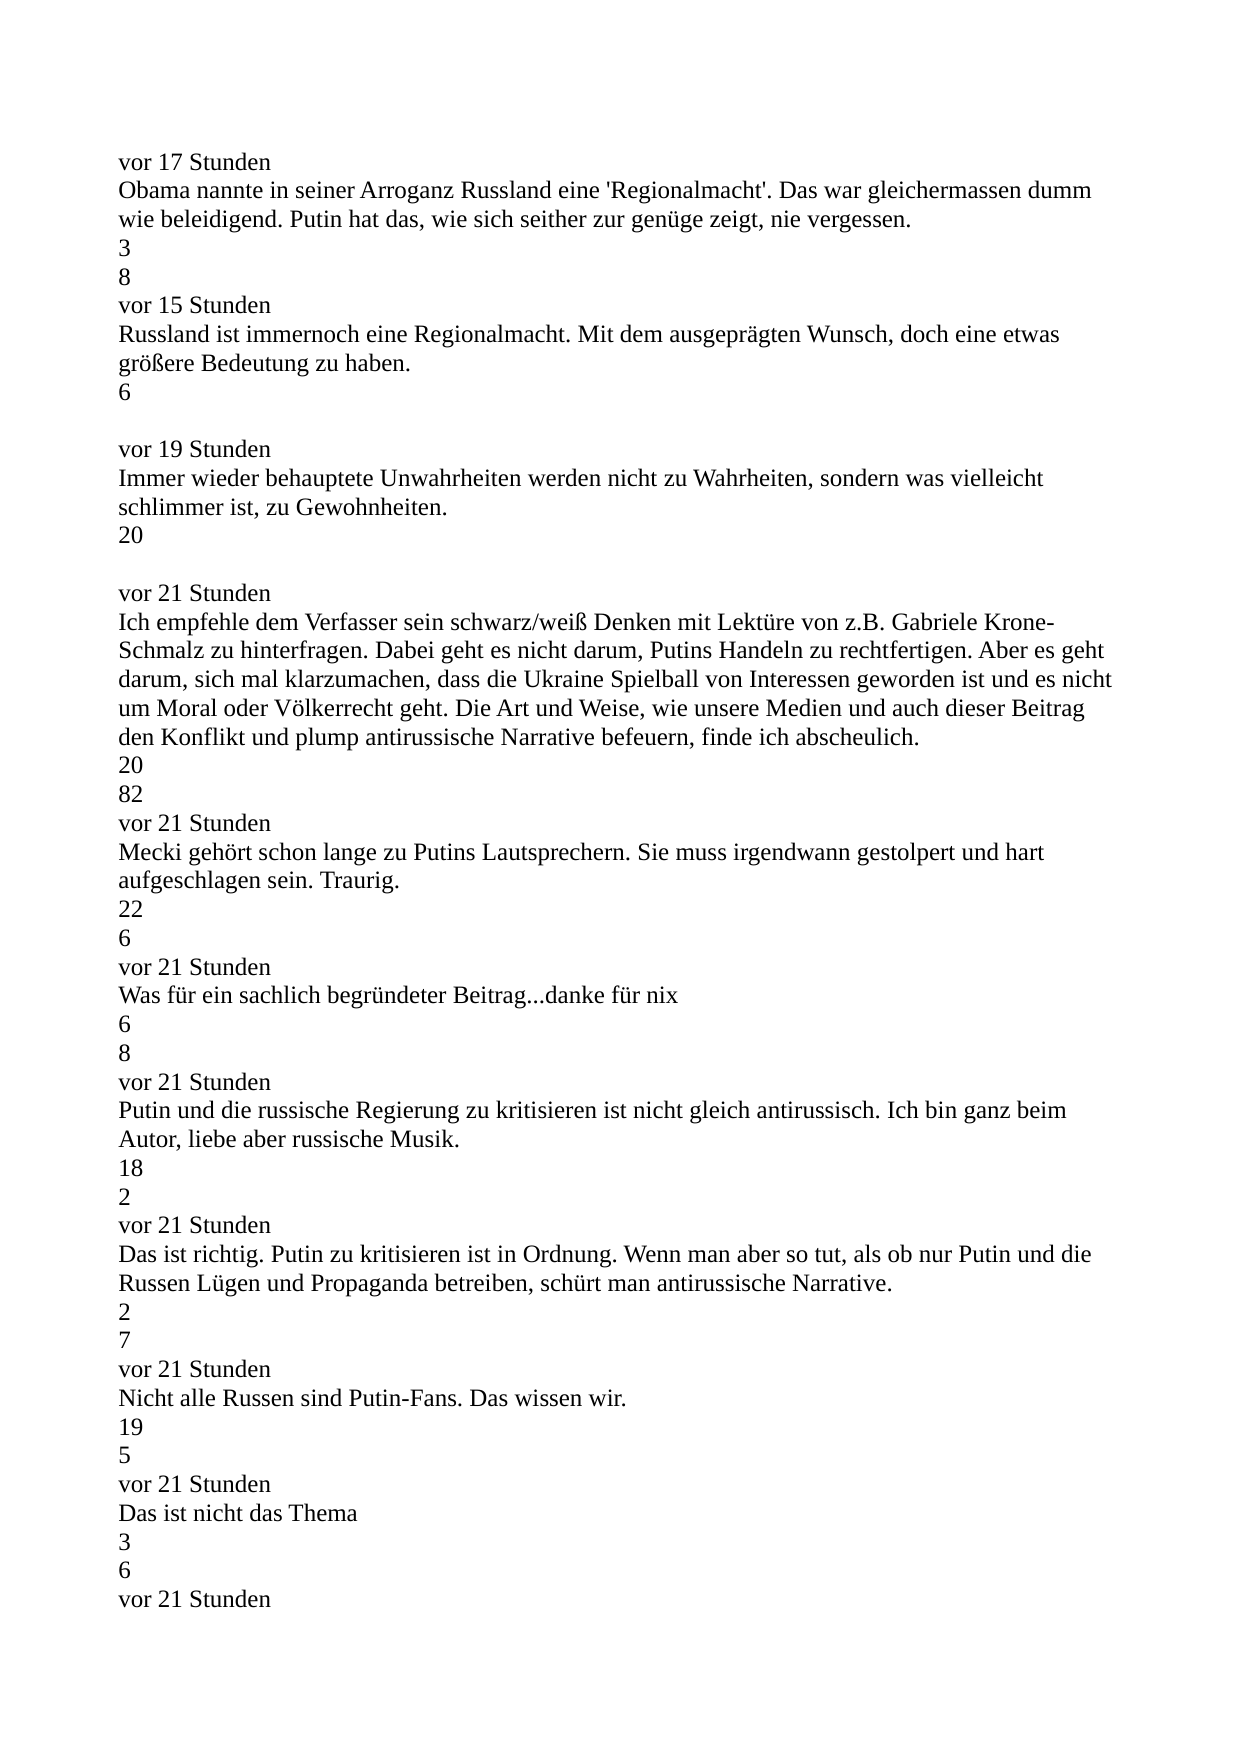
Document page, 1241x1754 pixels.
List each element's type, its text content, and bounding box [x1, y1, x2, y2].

text 82 [118, 779, 1122, 808]
text Immer wieder behauptete Unwahrheiten werden nicht zu Wahrheiten, sondern was vielleicht schlimmer ist, zu Gewohnheiten. [118, 463, 1122, 521]
text Ich empfehle dem Verfasser sein schwarz/weiß Denken mit Lektüre von z.B. Gabriele Krone-Schmalz zu hinterfragen. Dabei geht es nicht darum, Putins Handeln zu rechtfertigen. Aber es geht darum, sich mal klarzumachen, dass die Ukraine Spielball von Interessen geworden ist und es nicht um Moral oder Völkerrecht geht. Die Art und Weise, wie unsere Medien und auch dieser Beitrag den Konflikt und plump antirussische Narrative befeuern, finde ich abscheulich. [118, 607, 1122, 751]
text vor 21 Stunden [118, 952, 1122, 981]
text 18 [118, 1153, 1122, 1182]
text 7 [118, 1326, 1122, 1354]
text 22 [118, 894, 1122, 923]
text 19 [118, 1412, 1122, 1441]
text 20 [118, 751, 1122, 779]
text vor 15 Stunden [118, 291, 1122, 319]
text 6 [118, 377, 1122, 406]
text vor 19 Stunden [118, 434, 1122, 463]
text 6 [118, 923, 1122, 952]
text vor 21 Stunden [118, 1067, 1122, 1096]
text vor 21 Stunden [118, 578, 1122, 607]
text Das ist richtig. Putin zu kritisieren ist in Ordnung. Wenn man aber so tut, als ob nur Putin und die Russen Lügen und Propaganda betreiben, schürt man antirussische Narrative. [118, 1239, 1122, 1297]
text vor 21 Stunden [118, 1469, 1122, 1498]
text 2 [118, 1297, 1122, 1326]
text 6 [118, 1556, 1122, 1584]
text Obama nannte in seiner Arroganz Russland eine 'Regionalmacht'. Das war gleichermassen dumm wie beleidigend. Putin hat das, wie sich seither zur genüge zeigt, nie vergessen. [118, 176, 1122, 233]
text Mecki gehört schon lange zu Putins Lautsprechern. Sie muss irgendwann gestolpert und hart aufgeschlagen sein. Traurig. [118, 837, 1122, 894]
text vor 21 Stunden [118, 1354, 1122, 1383]
text vor 17 Stunden [118, 147, 1122, 176]
text 8 [118, 1038, 1122, 1067]
text 3 [118, 1527, 1122, 1556]
text Nicht alle Russen sind Putin-Fans. Das wissen wir. [118, 1383, 1122, 1412]
text 20 [118, 521, 1122, 549]
text Das ist nicht das Thema [118, 1498, 1122, 1527]
text vor 21 Stunden [118, 1584, 1122, 1613]
text vor 21 Stunden [118, 808, 1122, 837]
text 2 [118, 1182, 1122, 1211]
text 8 [118, 262, 1122, 291]
text Russland ist immernoch eine Regionalmacht. Mit dem ausgeprägten Wunsch, doch eine etwas größere Bedeutung zu haben. [118, 319, 1122, 377]
text vor 21 Stunden [118, 1211, 1122, 1239]
text 5 [118, 1441, 1122, 1469]
text Putin und die russische Regierung zu kritisieren ist nicht gleich antirussisch. Ich bin ganz beim Autor, liebe aber russische Musik. [118, 1096, 1122, 1153]
text 6 [118, 1009, 1122, 1038]
text 3 [118, 233, 1122, 262]
text Was für ein sachlich begründeter Beitrag...danke für nix [118, 981, 1122, 1009]
